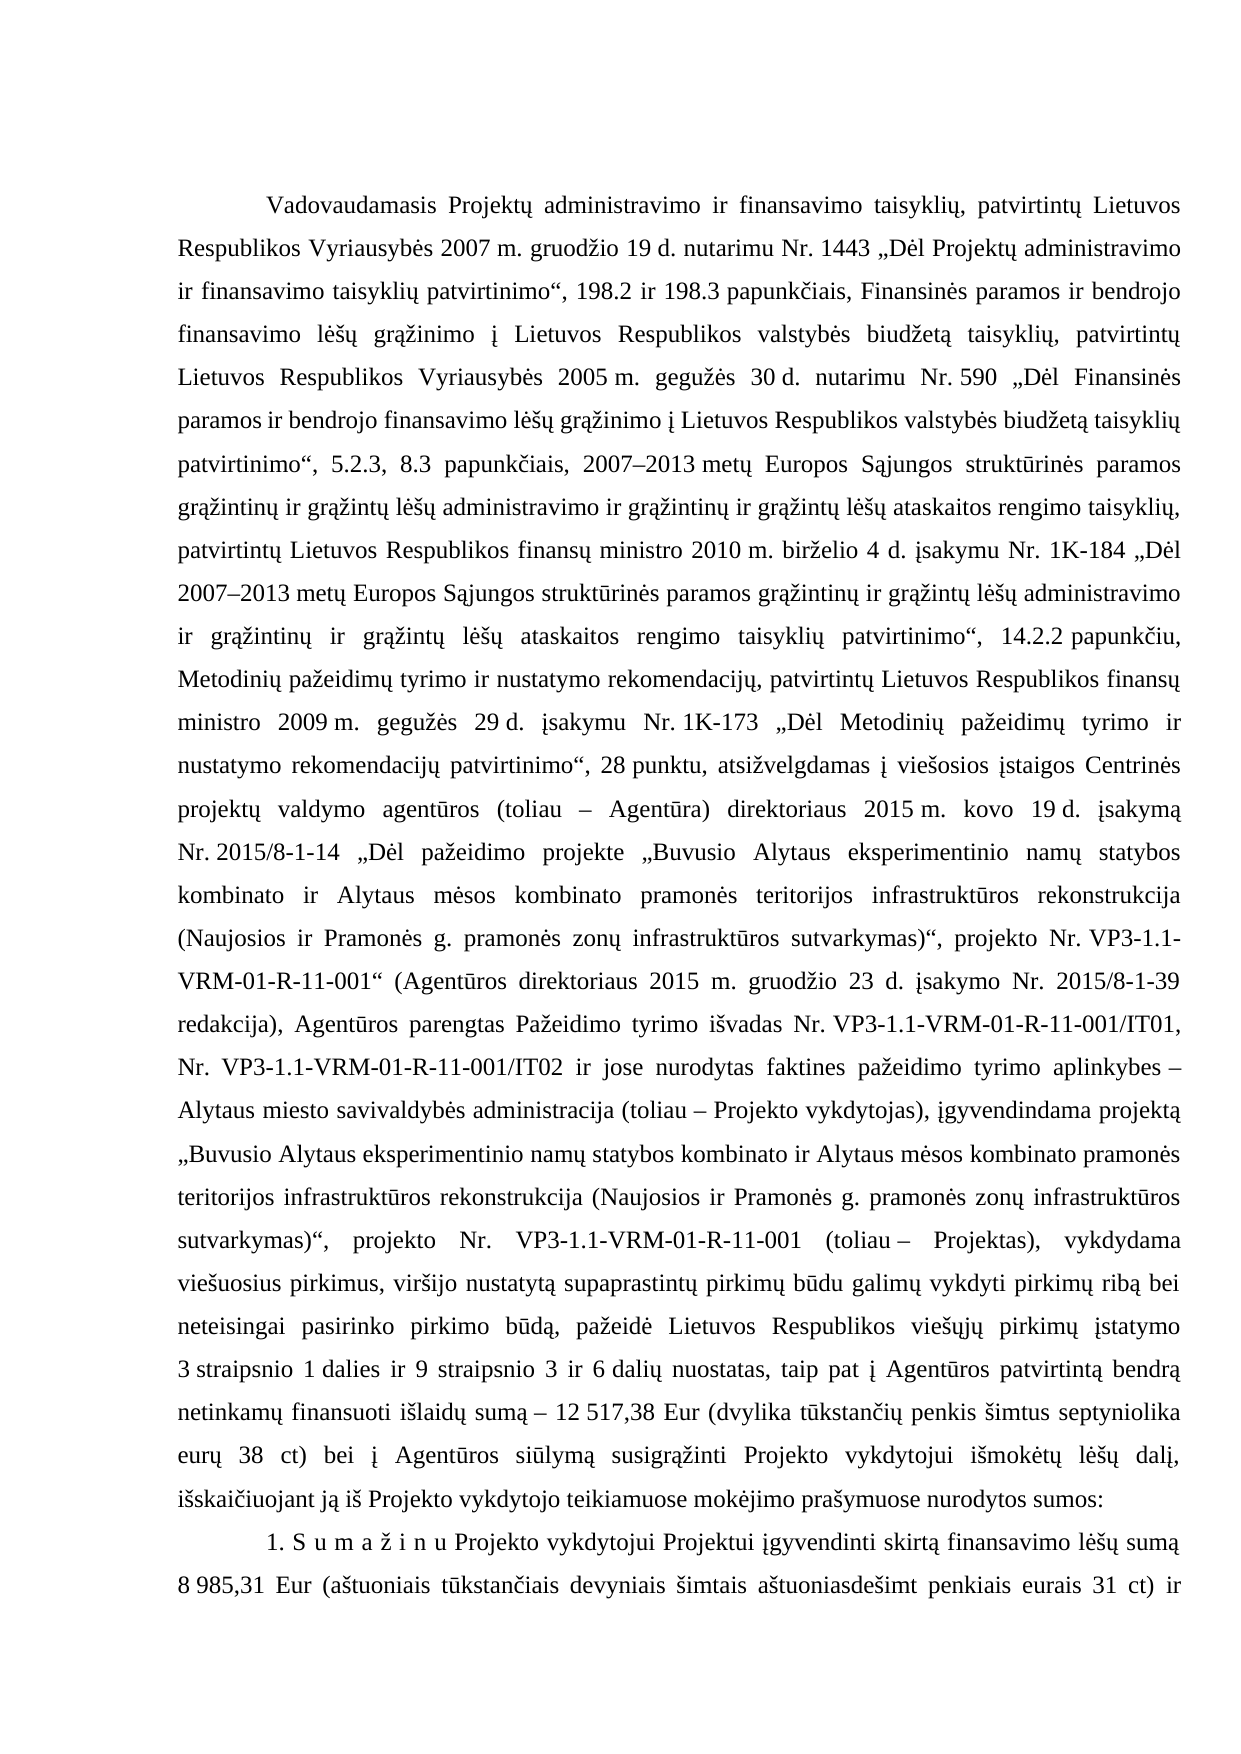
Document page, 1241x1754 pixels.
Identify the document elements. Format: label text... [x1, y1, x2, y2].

text 1. S u m a ž i n u Projekto vykdytojui Projektui įgyvendinti skirtą finansavimo lėšų sumą 8 985,31 Eur (aštuoniais tūkstančiais devyniais šimtais aštuoniasdešimt penkiais eurais 31 ct) ir [177, 1527, 1181, 1599]
text Vadovaudamasis Projektų administravimo ir finansavimo taisyklių, patvirtintų Lietuvos Respublikos Vyriausybės 2007 m. gruodžio 19 d. nutarimu Nr. 1443 „Dėl Projektų administravimo ir finansavimo taisyklių patvirtinimo“, 198.2 ir 198.3 papunkčiais, Finansinės paramos ir bendrojo finansavimo lėšų grąžinimo į Lietuvos Respublikos valstybės biudžetą taisyklių, patvirtintų Lietuvos Respublikos Vyriausybės 2005 m. gegužės 30 d. nutarimu Nr. 590 „Dėl Finansinės paramos ir bendrojo finansavimo lėšų grąžinimo į Lietuvos Respublikos valstybės biudžetą taisyklių patvirtinimo“, 5.2.3, 8.3 papunkčiais, 2007–2013 metų Europos Sąjungos struktūrinės paramos grąžintinų ir grąžintų lėšų administravimo ir grąžintinų ir grąžintų lėšų ataskaitos rengimo taisyklių, patvirtintų Lietuvos Respublikos finansų ministro 2010 m. birželio 4 d. įsakymu Nr. 1K-184 „Dėl 2007–2013 metų Europos Sąjungos struktūrinės paramos grąžintinų ir grąžintų lėšų administravimo ir grąžintinų ir grąžintų lėšų ataskaitos rengimo taisyklių patvirtinimo“, 14.2.2 papunkčiu, Metodinių pažeidimų tyrimo ir nustatymo rekomendacijų, patvirtintų Lietuvos Respublikos finansų ministro 2009 m. gegužės 29 d. įsakymu Nr. 1K-173 „Dėl Metodinių pažeidimų tyrimo ir nustatymo rekomendacijų patvirtinimo“, 28 punktu, atsižvelgdamas į viešosios įstaigos Centrinės projektų valdymo agentūros (toliau – Agentūra) direktoriaus 2015 m. kovo 19 d. įsakymą Nr. 2015/8-1-14 „Dėl pažeidimo projekte „Buvusio Alytaus eksperimentinio namų statybos kombinato ir Alytaus mėsos kombinato pramonės teritorijos infrastruktūros rekonstrukcija (Naujosios ir Pramonės g. pramonės zonų infrastruktūros sutvarkymas)“, projekto Nr. VP3-1.1-VRM-01-R-11-001“ (Agentūros direktoriaus 2015 m. gruodžio 23 d. įsakymo Nr. 2015/8-1-39 redakcija), Agentūros parengtas Pažeidimo tyrimo išvadas Nr. VP3-1.1-VRM-01-R-11-001/IT01, Nr. VP3-1.1-VRM-01-R-11-001/IT02 ir jose nurodytas faktines pažeidimo tyrimo aplinkybes – Alytaus miesto savivaldybės administracija (toliau – Projekto vykdytojas), įgyvendindama projektą „Buvusio Alytaus eksperimentinio namų statybos kombinato ir Alytaus mėsos kombinato pramonės teritorijos infrastruktūros rekonstrukcija (Naujosios ir Pramonės g. pramonės zonų infrastruktūros sutvarkymas)“, projekto Nr. VP3-1.1-VRM-01-R-11-001 (toliau – Projektas), vykdydama viešuosius pirkimus, viršijo nustatytą supaprastintų pirkimų būdu galimų vykdyti pirkimų ribą bei neteisingai pasirinko pirkimo būdą, pažeidė Lietuvos Respublikos viešųjų pirkimų įstatymo 3 straipsnio 1 dalies ir 9 straipsnio 3 ir 6 dalių nuostatas, taip pat į Agentūros patvirtintą bendrą netinkamų finansuoti išlaidų sumą – 12 517,38 Eur (dvylika tūkstančių penkis šimtus septyniolika eurų 38 ct) bei į Agentūros siūlymą susigrąžinti Projekto vykdytojui išmokėtų lėšų dalį, išskaičiuojant ją iš Projekto vykdytojo teikiamuose mokėjimo prašymuose nurodytos sumos: [177, 190, 1181, 1512]
